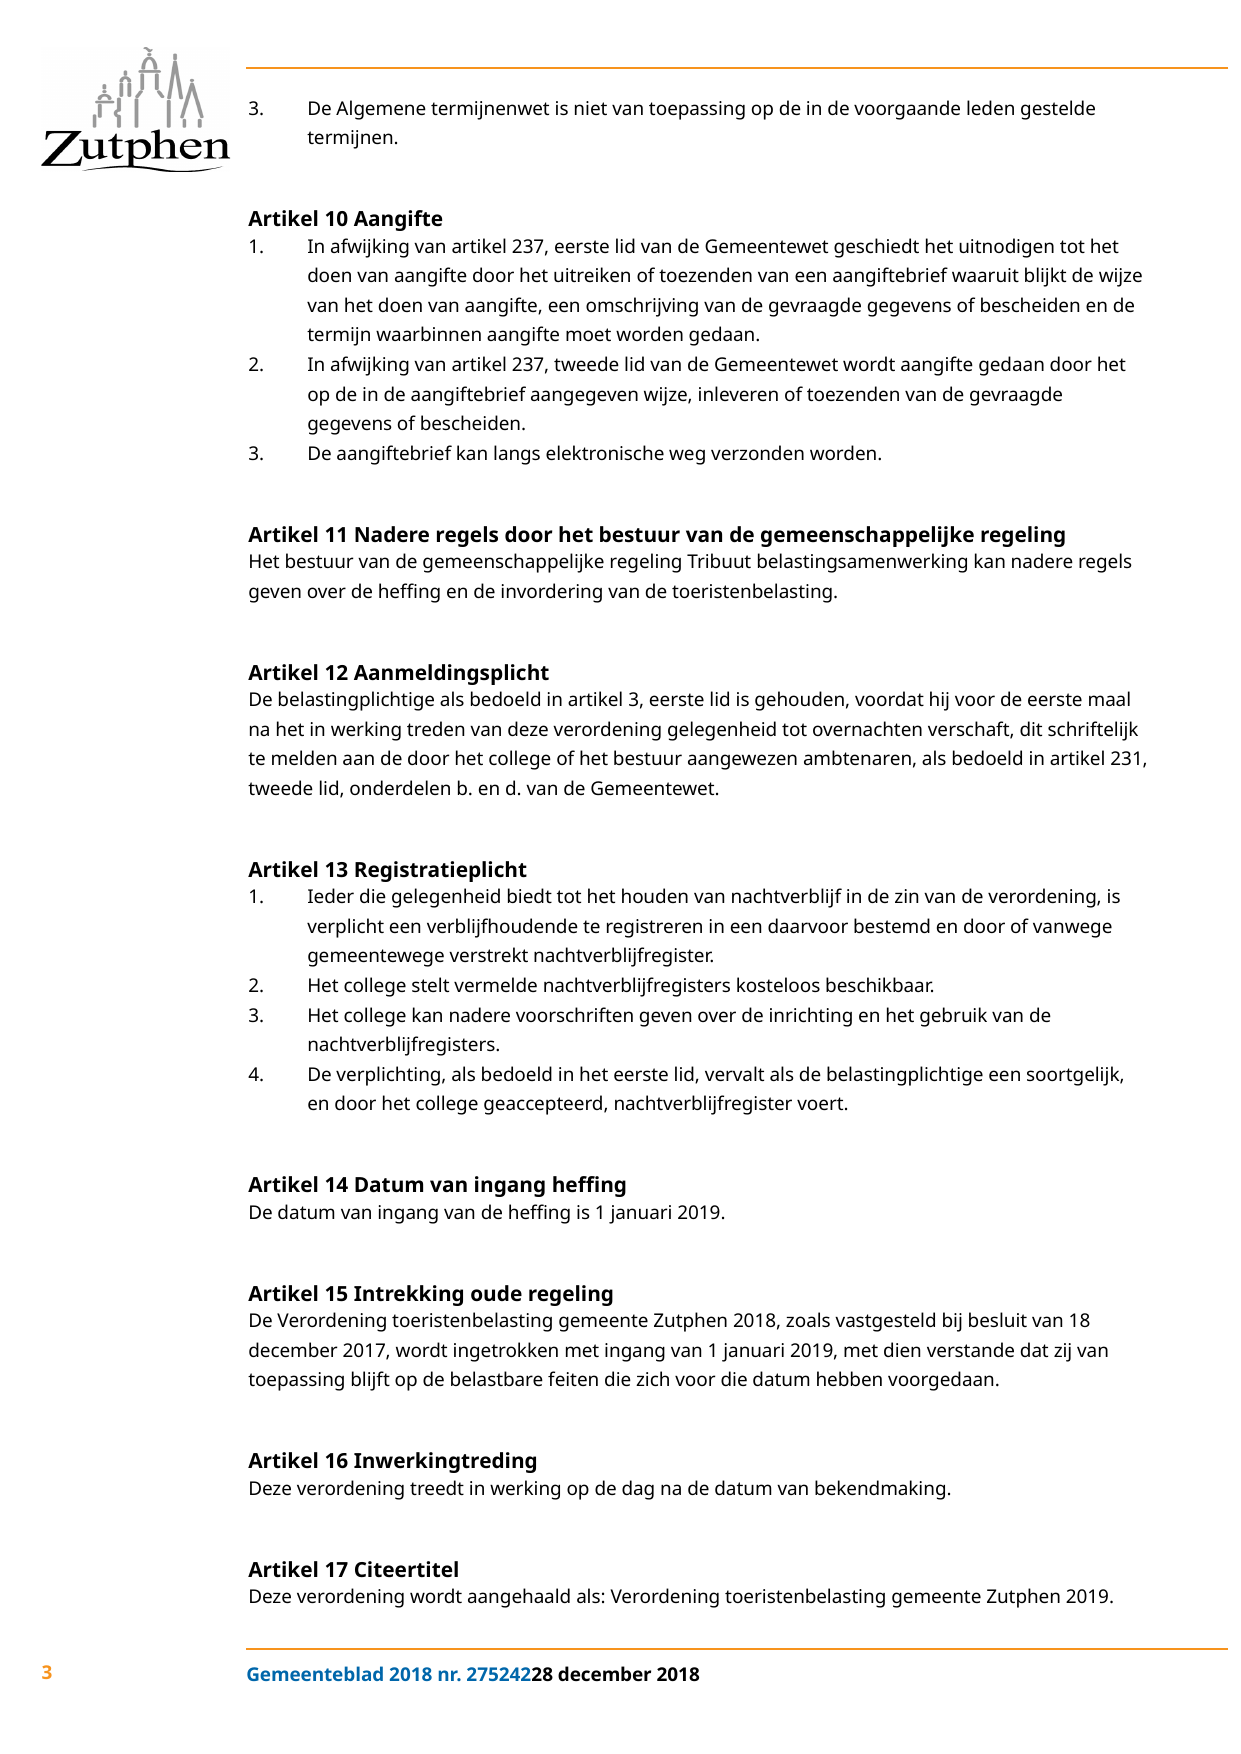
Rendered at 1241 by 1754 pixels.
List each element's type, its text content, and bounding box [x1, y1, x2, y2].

list De verplichting, als bedoeld in het eerste lid, vervalt als de belastingplichtige een soortgelijk, en door het college geaccepteerd, nachtverblijfregister voert. [248, 1061, 1152, 1116]
text Het bestuur van de gemeenschappelijke regeling Tribuut belastingsamenwerking kan nadere regels geven over de heffing en de invordering van de toeristenbelasting. [248, 548, 1152, 604]
text Artikel 12 Aanmeldingsplicht [248, 658, 1152, 686]
list In afwijking van artikel 237, eerste lid van de Gemeentewet geschiedt het uitnodigen tot het doen van aangifte door het uitreiken of toezenden van een aangiftebrief waaruit blijkt de wijze van het doen van aangifte, een omschrijving van de gevraagde gegevens of bescheiden en de termijn waarbinnen aangifte moet worden gedaan. [248, 233, 1152, 347]
text Artikel 13 Registratieplicht [248, 855, 1152, 883]
text De belastingplichtige als bedoeld in artikel 3, eerste lid is gehouden, voordat hij voor de eerste maal na het in werking treden van deze verordening gelegenheid tot overnachten verschaft, dit schriftelijk te melden aan de door het college of het bestuur aangewezen ambtenaren, als bedoeld in artikel 231, tweede lid, onderdelen b. en d. van de Gemeentewet. [248, 686, 1152, 801]
picture [41, 47, 231, 172]
list Het college stelt vermelde nachtverblijfregisters kosteloos beschikbaar. [248, 972, 1152, 998]
text Artikel 16 Inwerkingtreding [248, 1447, 1152, 1475]
list In afwijking van artikel 237, tweede lid van de Gemeentewet wordt aangifte gedaan door het op de in de aangiftebrief aangegeven wijze, inleveren of toezenden van de gevraagde gegevens of bescheiden. [248, 351, 1152, 436]
text Artikel 10 Aangifte [248, 204, 1152, 233]
text Artikel 17 Citeertitel [248, 1555, 1152, 1583]
text Artikel 15 Intrekking oude regeling [248, 1279, 1152, 1307]
list Het college kan nadere voorschriften geven over de inrichting en het gebruik van de nachtverblijfregisters. [248, 1002, 1152, 1057]
text De datum van ingang van de heffing is 1 januari 2019. [248, 1199, 1152, 1225]
text Artikel 14 Datum van ingang heffing [248, 1171, 1152, 1199]
list De aangiftebrief kan langs elektronische weg verzonden worden. [248, 440, 1152, 466]
text De Verordening toeristenbelasting gemeente Zutphen 2018, zoals vastgesteld bij besluit van 18 december 2017, wordt ingetrokken met ingang van 1 januari 2019, met dien verstande dat zij van toepassing blijft op de belastbare feiten die zich voor die datum hebben voorgedaan. [248, 1307, 1152, 1392]
text Deze verordening treedt in werking op de dag na de datum van bekendmaking. [248, 1475, 1152, 1501]
text Artikel 11 Nadere regels door het bestuur van de gemeenschappelijke regeling [248, 520, 1152, 548]
list De Algemene termijnenwet is niet van toepassing op de in de voorgaande leden gestelde termijnen. [248, 95, 1152, 150]
list Ieder die gelegenheid biedt tot het houden van nachtverblijf in de zin van de verordening, is verplicht een verblijfhoudende te registreren in een daarvoor bestemd en door of vanwege gemeentewege verstrekt nachtverblijfregister. [248, 883, 1152, 968]
text Deze verordening wordt aangehaald als: Verordening toeristenbelasting gemeente Zutphen 2019. [248, 1583, 1152, 1609]
